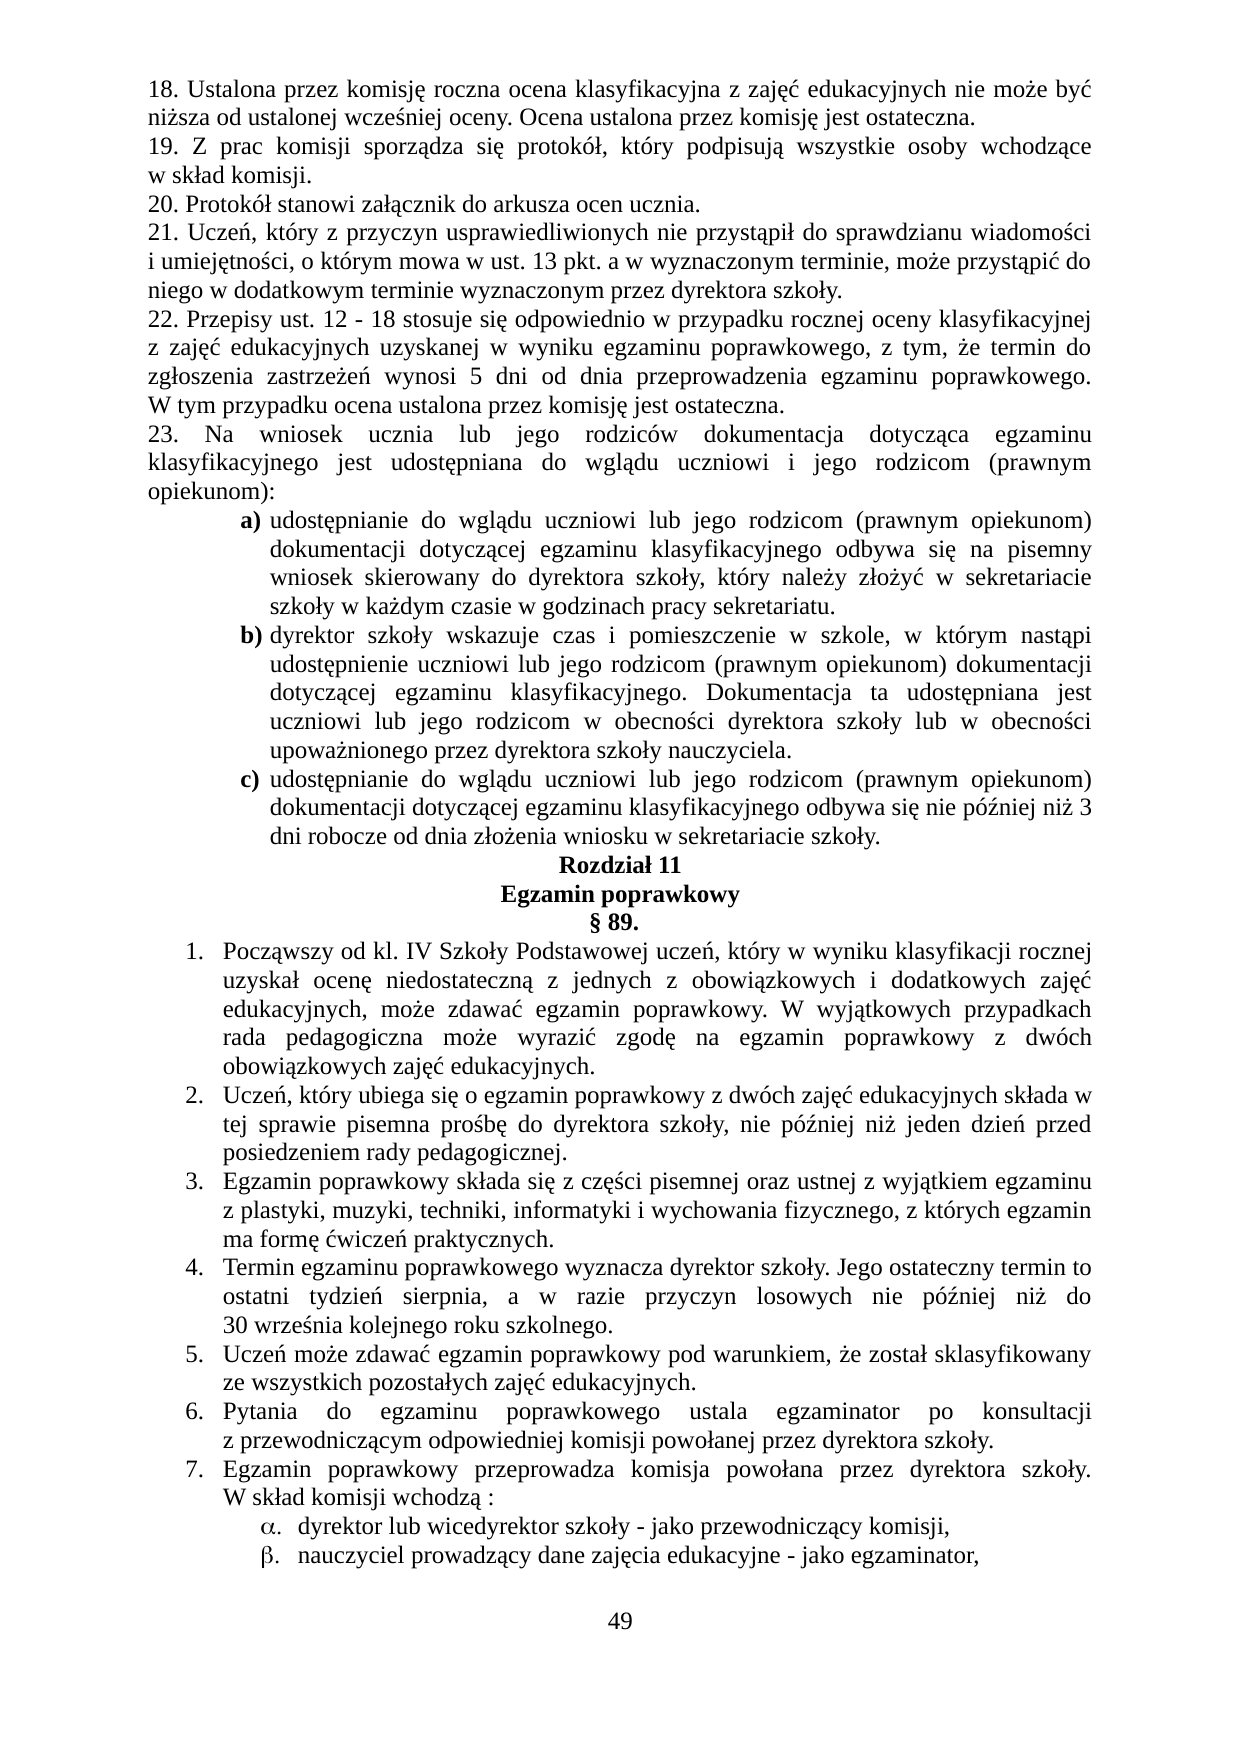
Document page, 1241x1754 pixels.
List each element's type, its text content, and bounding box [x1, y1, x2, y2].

list nauczyciel prowadzący dane zajęcia edukacyjne - jako egzaminator, [260, 1540, 1093, 1569]
text 19. Z prac komisji sporządza się protokół, który podpisują wszystkie osoby wchodzące w skład komisji. [148, 131, 1093, 189]
text 23. Na wniosek ucznia lub jego rodziców dokumentacja dotycząca egzaminu klasyfikacyjnego jest udostępniana do wglądu uczniowi i jego rodzicom (prawnym opiekunom): [148, 419, 1093, 505]
list Począwszy od kl. IV Szkoły Podstawowej uczeń, który w wyniku klasyfikacji rocznej uzyskał ocenę niedostateczną z jednych z obowiązkowych i dodatkowych zajęć edukacyjnych, może zdawać egzamin poprawkowy. W wyjątkowych przypadkach rada pedagogiczna może wyrazić zgodę na egzamin poprawkowy z dwóch obowiązkowych zajęć edukacyjnych. [185, 936, 1093, 1080]
list Egzamin poprawkowy przeprowadza komisja powołana przez dyrektora szkoły. W skład komisji wchodzą : [185, 1454, 1093, 1511]
list Egzamin poprawkowy składa się z części pisemnej oraz ustnej z wyjątkiem egzaminu z plastyki, muzyki, techniki, informatyki i wychowania fizycznego, z których egzamin ma formę ćwiczeń praktycznych. [185, 1166, 1093, 1252]
list Pytania do egzaminu poprawkowego ustala egzaminator po konsultacji z przewodniczącym odpowiedniej komisji powołanej przez dyrektora szkoły. [185, 1396, 1093, 1454]
list Termin egzaminu poprawkowego wyznacza dyrektor szkoły. Jego ostateczny termin to ostatni tydzień sierpnia, a w razie przyczyn losowych nie później niż do 30 września kolejnego roku szkolnego. [185, 1252, 1093, 1339]
text 22. Przepisy ust. 12 - 18 stosuje się odpowiednio w przypadku rocznej oceny klasyfikacyjnej z zajęć edukacyjnych uzyskanej w wyniku egzaminu poprawkowego, z tym, że termin do zgłoszenia zastrzeżeń wynosi 5 dni od dnia przeprowadzenia egzaminu poprawkowego. W tym przypadku ocena ustalona przez komisję jest ostateczna. [148, 304, 1093, 419]
text 20. Protokół stanowi załącznik do arkusza ocen ucznia. [148, 189, 1093, 217]
list Uczeń, który ubiega się o egzamin poprawkowy z dwóch zajęć edukacyjnych składa w tej sprawie pisemna prośbę do dyrektora szkoły, nie później niż jeden dzień przed posiedzeniem rady pedagogicznej. [185, 1080, 1093, 1166]
text § 89. [148, 907, 1093, 936]
text Egzamin poprawkowy [148, 879, 1093, 907]
list udostępnianie do wglądu uczniowi lub jego rodzicom (prawnym opiekunom) dokumentacji dotyczącej egzaminu klasyfikacyjnego odbywa się nie później niż 3 dni robocze od dnia złożenia wniosku w sekretariacie szkoły. [240, 764, 1093, 850]
list udostępnianie do wglądu uczniowi lub jego rodzicom (prawnym opiekunom) dokumentacji dotyczącej egzaminu klasyfikacyjnego odbywa się na pisemny wniosek skierowany do dyrektora szkoły, który należy złożyć w sekretariacie szkoły w każdym czasie w godzinach pracy sekretariatu. [240, 505, 1093, 620]
text 21. Uczeń, który z przyczyn usprawiedliwionych nie przystąpił do sprawdzianu wiadomości i umiejętności, o którym mowa w ust. 13 pkt. a w wyznaczonym terminie, może przystąpić do niego w dodatkowym terminie wyznaczonym przez dyrektora szkoły. [148, 217, 1093, 304]
list Uczeń może zdawać egzamin poprawkowy pod warunkiem, że został sklasyfikowany ze wszystkich pozostałych zajęć edukacyjnych. [185, 1339, 1093, 1396]
list dyrektor lub wicedyrektor szkoły - jako przewodniczący komisji, [260, 1511, 1093, 1540]
list dyrektor szkoły wskazuje czas i pomieszczenie w szkole, w którym nastąpi udostępnienie uczniowi lub jego rodzicom (prawnym opiekunom) dokumentacji dotyczącej egzaminu klasyfikacyjnego. Dokumentacja ta udostępniana jest uczniowi lub jego rodzicom w obecności dyrektora szkoły lub w obecności upoważnionego przez dyrektora szkoły nauczyciela. [240, 620, 1093, 764]
text 18. Ustalona przez komisję roczna ocena klasyfikacyjna z zajęć edukacyjnych nie może być niższa od ustalonej wcześniej oceny. Ocena ustalona przez komisję jest ostateczna. [148, 74, 1093, 131]
text Rozdział 11 [148, 850, 1093, 879]
